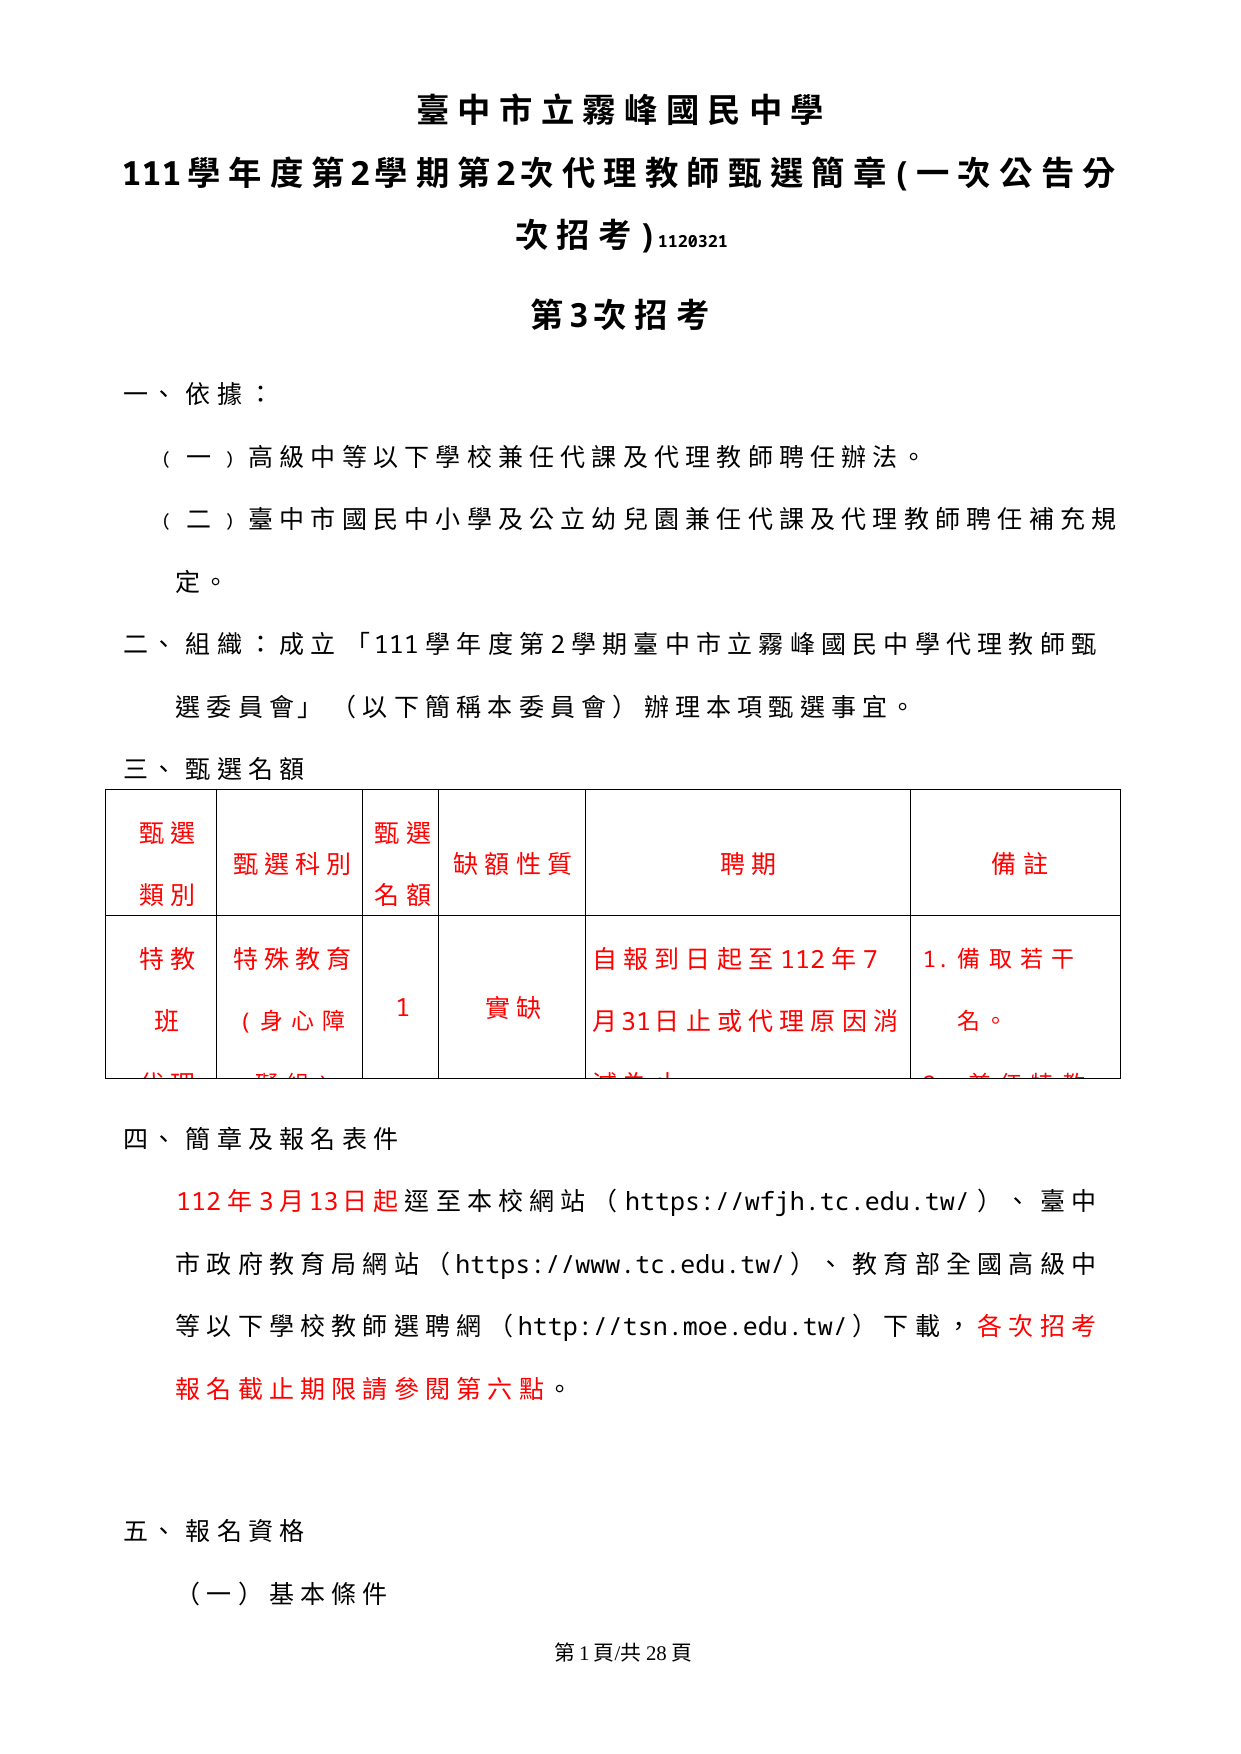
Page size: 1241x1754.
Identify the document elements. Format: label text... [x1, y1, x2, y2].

text 二、組織：成立「111學年度第2學期臺中市立霧峰國民中學代理教師甄選委員會」（以下簡稱本委員會）辦理本項甄選事宜。 [120, 601, 1120, 726]
text 五、報名資格 [120, 1488, 1120, 1551]
text （一）基本條件 [170, 1551, 1120, 1613]
text 第3次招考 [120, 271, 1120, 334]
text 四、簡章及報名表件 112年3月13日起逕至本校網站（https://wfjh.tc.edu.tw/）、臺中市政府教育局網站（https://www.tc.edu.tw/）、教育部全國高級中等以下學校教師選聘網（http://tsn.moe.edu.tw/）下載，各次招考報名截止期限請參閱第六點。 [120, 1096, 1120, 1408]
table_cell 實缺 [439, 916, 585, 1077]
text ﹙二﹚臺中市國民中小學及公立幼兒園兼任代課及代理教師聘任補充規定。 [145, 476, 1120, 601]
text ﹙一﹚高級中等以下學校兼任代課及代理教師聘任辦法。 [145, 413, 1120, 476]
table_cell 特教班 代理教師 [106, 916, 216, 1077]
table_cell 備取若干名。 兼任特教班導師職務。 [911, 916, 1120, 1077]
text 111學年度第2學期第2次代理教師甄選簡章(一次公告分次招考)1120321 [120, 129, 1120, 254]
table_cell 特殊教育 (身心障礙組) [217, 916, 362, 1077]
table_header 缺額性質 [439, 790, 585, 914]
table_header 備註 [911, 790, 1120, 914]
table_header 甄選科別 [217, 790, 362, 914]
table_header 甄選類別 [106, 790, 216, 914]
table_cell 1 [363, 916, 438, 1077]
text 三、甄選名額 [120, 726, 1120, 788]
text 臺中市立霧峰國民中學 [120, 66, 1120, 129]
table_cell 自報到日起至112年7月31日止或代理原因消滅為止。 [586, 916, 910, 1077]
table_header 甄選名額 [363, 790, 438, 914]
table_header 聘期 [586, 790, 910, 914]
text 一、依據： [120, 351, 1120, 413]
